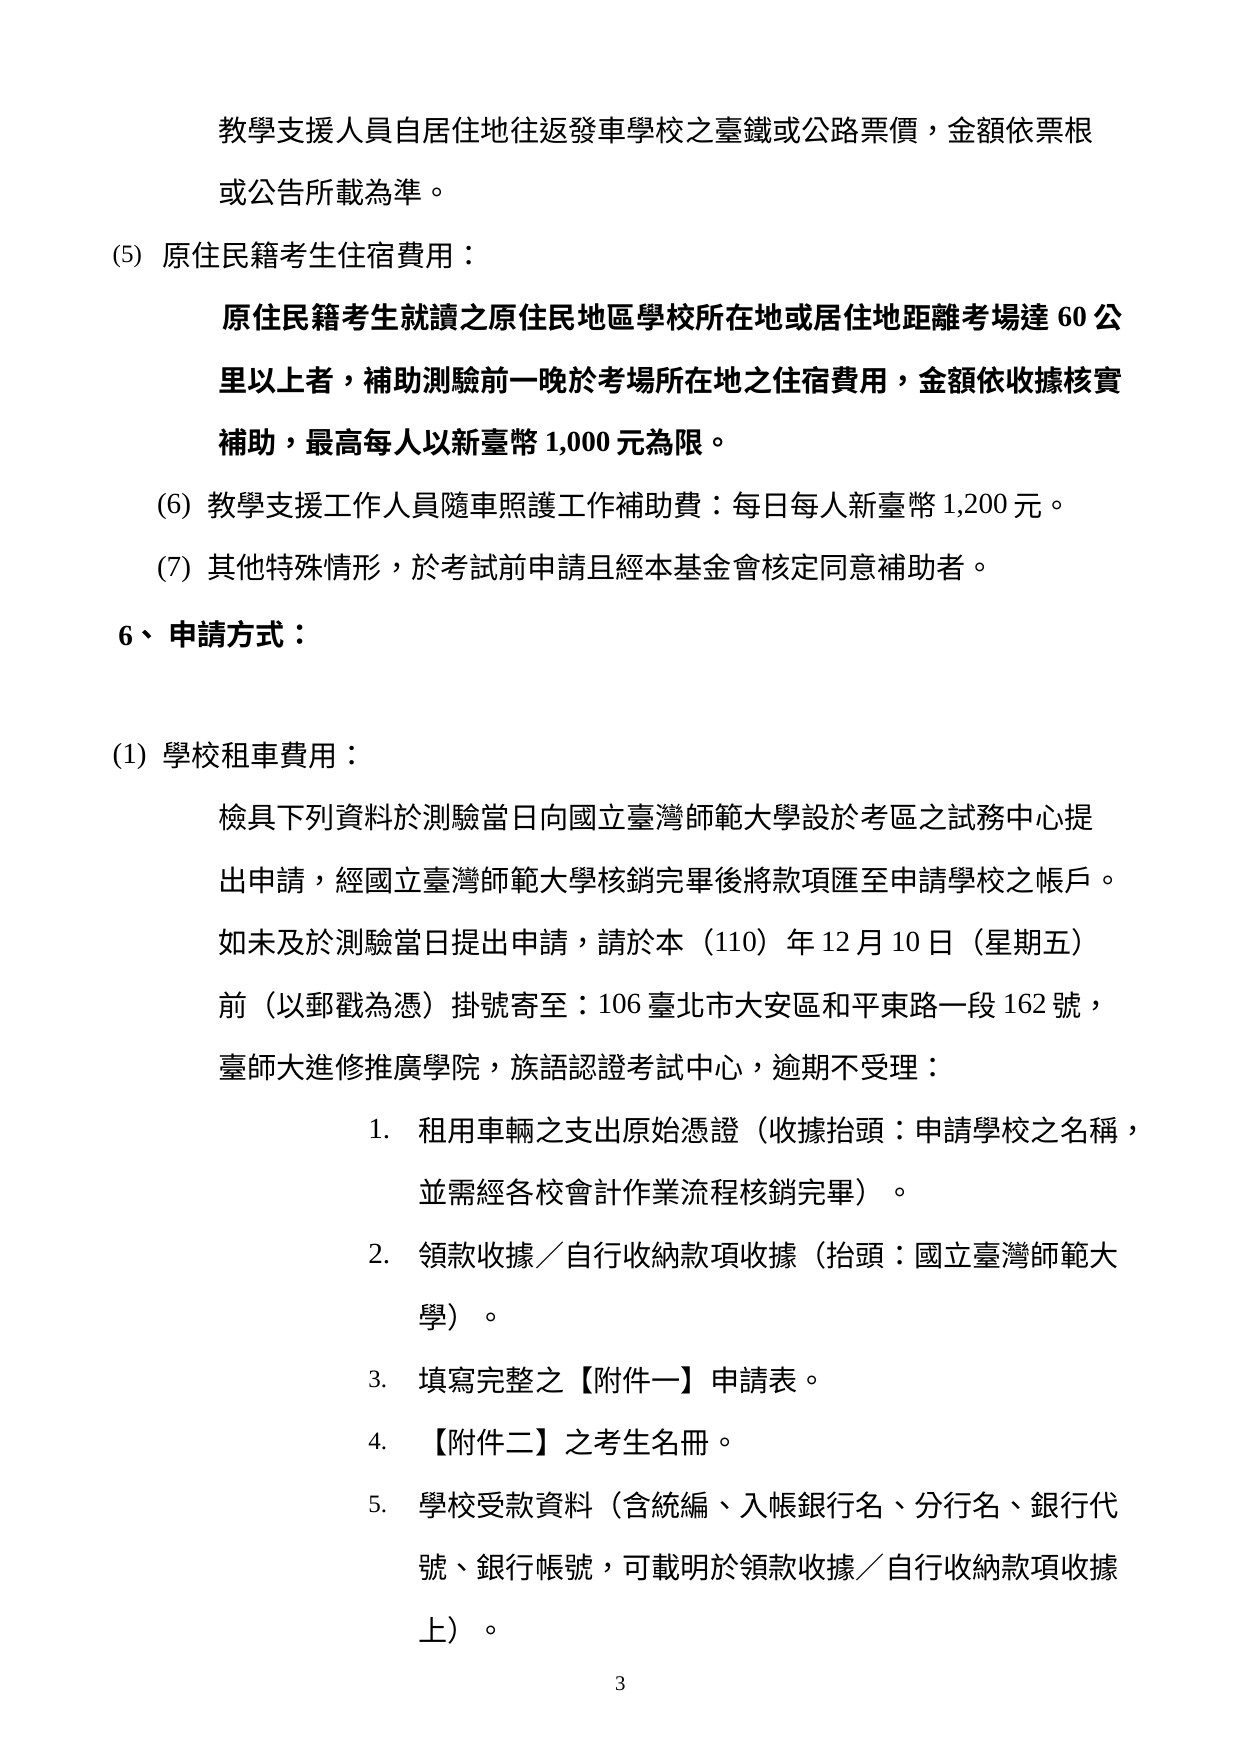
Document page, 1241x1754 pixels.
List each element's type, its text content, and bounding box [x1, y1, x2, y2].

list 學校租車費用： [112, 712, 1122, 774]
text 教學支援人員自居住地往返發車學校之臺鐵或公路票價，金額依票根或公告所載為準。 [218, 87, 1122, 212]
list 租用車輛之支出原始憑證（收據抬頭：申請學校之名稱，並需經各校會計作業流程核銷完畢）。 [368, 1087, 1122, 1212]
list 教學支援工作人員隨車照護工作補助費：每日每人新臺幣1,200元。 [157, 462, 1122, 524]
text 檢具下列資料於測驗當日向國立臺灣師範大學設於考區之試務中心提出申請，經國立臺灣師範大學核銷完畢後將款項匯至申請學校之帳戶。如未及於測驗當日提出申請，請於本（110）年12月10日（星期五）前（以郵戳為憑）掛號寄至：106臺北市大安區和平東路一段162號，臺師大進修推廣學院，族語認證考試中心，逾期不受理： [218, 774, 1122, 1087]
list 領款收據／自行收納款項收據（抬頭：國立臺灣師範大學）。 [368, 1212, 1122, 1337]
list 學校受款資料（含統編、入帳銀行名、分行名、銀行代號、銀行帳號，可載明於領款收據／自行收納款項收據上）。 [368, 1462, 1122, 1649]
list 原住民籍考生住宿費用： [112, 212, 1122, 274]
list 申請方式： [118, 605, 1122, 655]
text 原住民籍考生就讀之原住民地區學校所在地或居住地距離考場達60公里以上者，補助測驗前一晚於考場所在地之住宿費用，金額依收據核實補助，最高每人以新臺幣1,000元為限。 [193, 274, 1122, 462]
list 其他特殊情形，於考試前申請且經本基金會核定同意補助者。 [157, 524, 1122, 587]
list 【附件二】之考生名冊。 [368, 1399, 1122, 1462]
list 填寫完整之【附件一】申請表。 [368, 1337, 1122, 1399]
